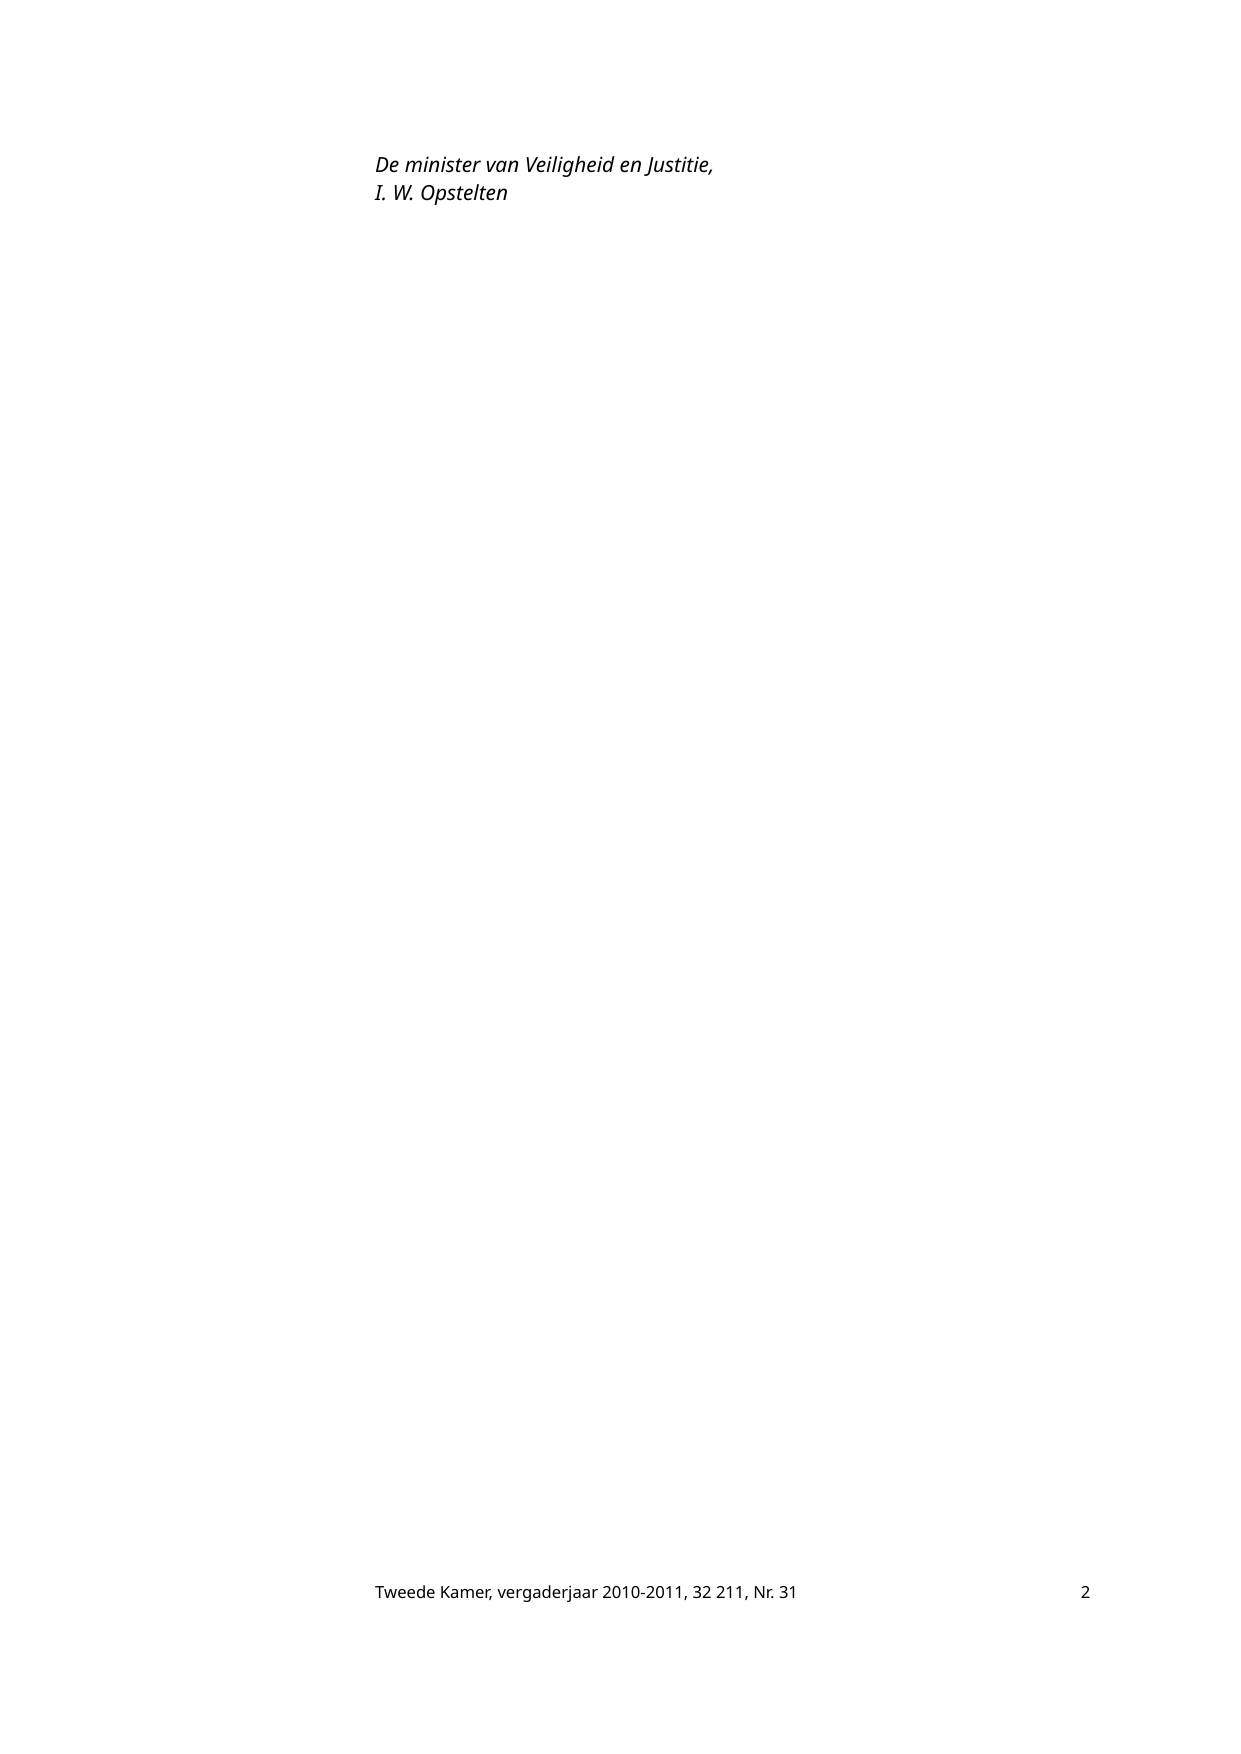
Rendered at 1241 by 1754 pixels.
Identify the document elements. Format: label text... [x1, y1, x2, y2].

text De minister van Veiligheid en Justitie, [375, 150, 1090, 178]
text I. W. Opstelten [375, 178, 1090, 207]
